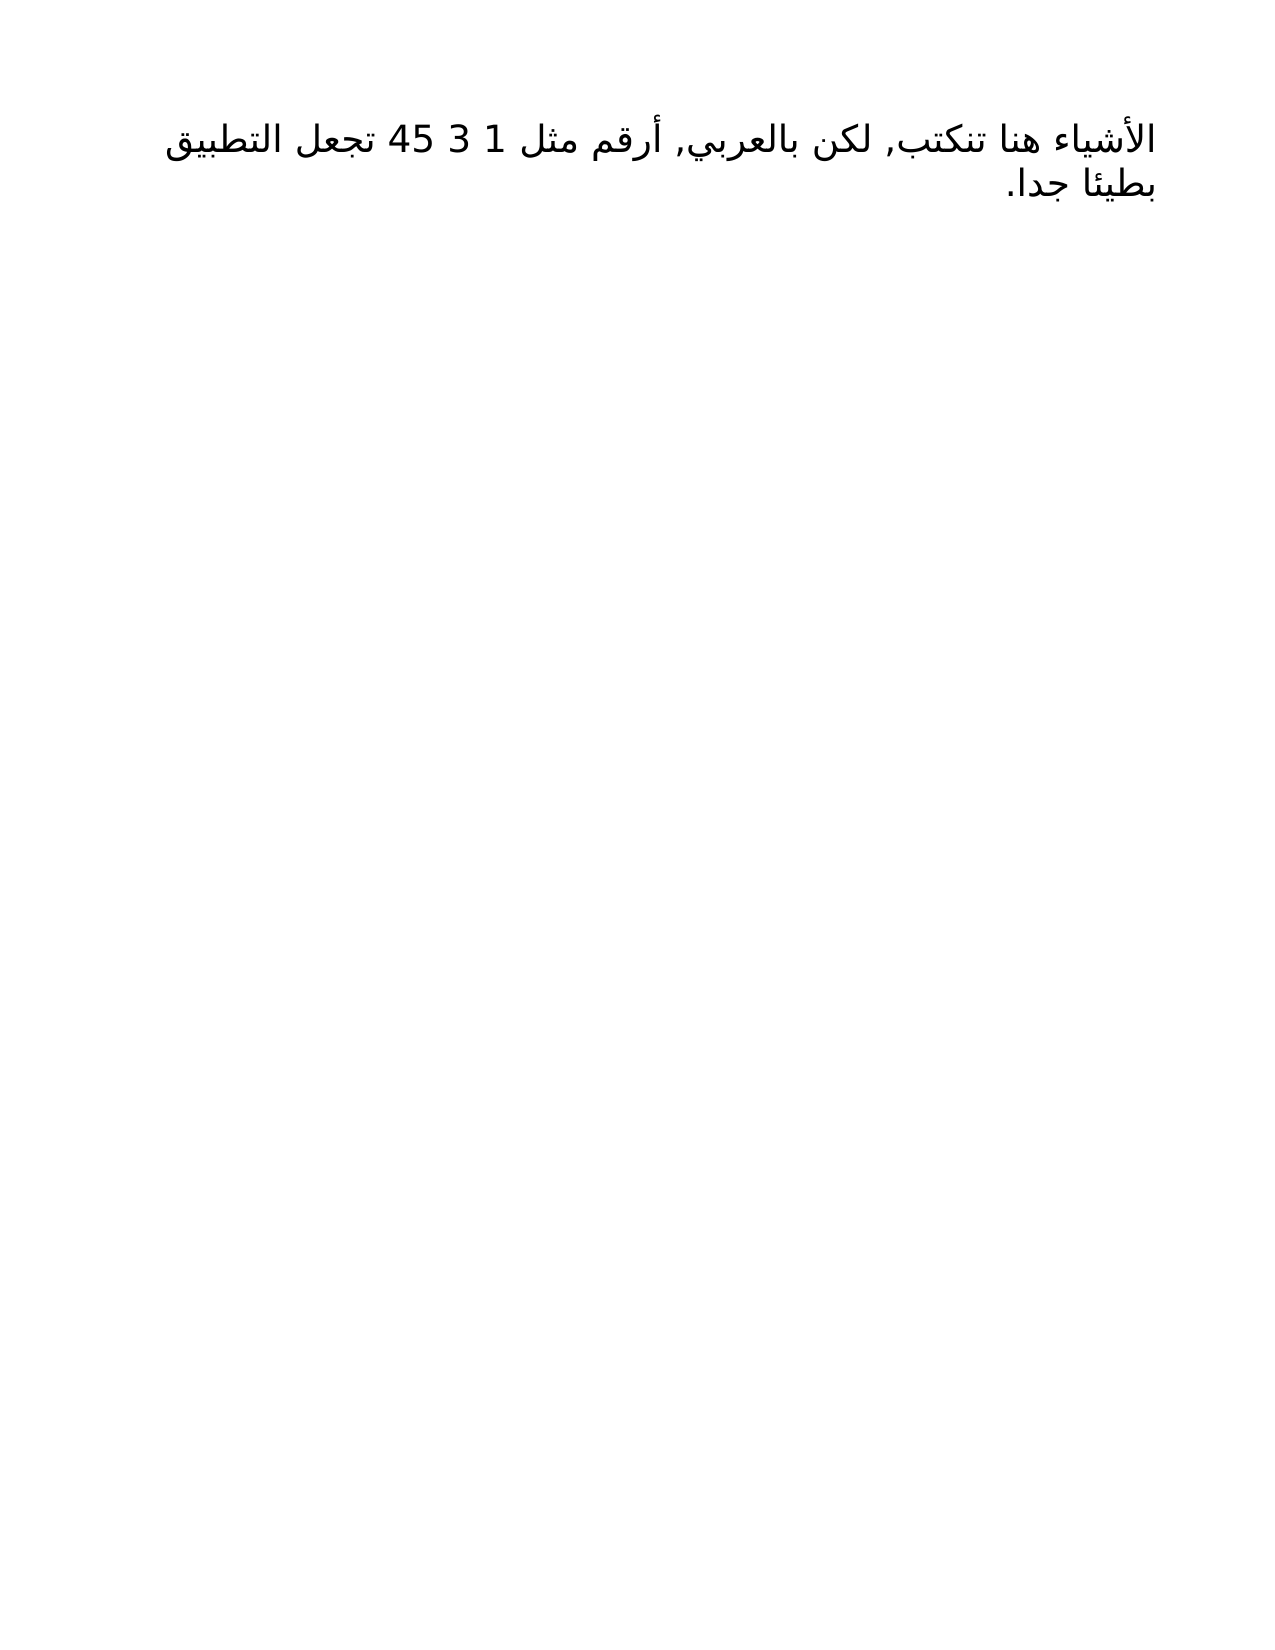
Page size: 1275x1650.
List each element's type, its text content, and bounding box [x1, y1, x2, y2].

text الأشياء هنا تنكتب, لكن بالعربي, أرقم مثل 1 3 45 تجعل التطبيق بطيئا جدا. [118, 118, 1157, 205]
